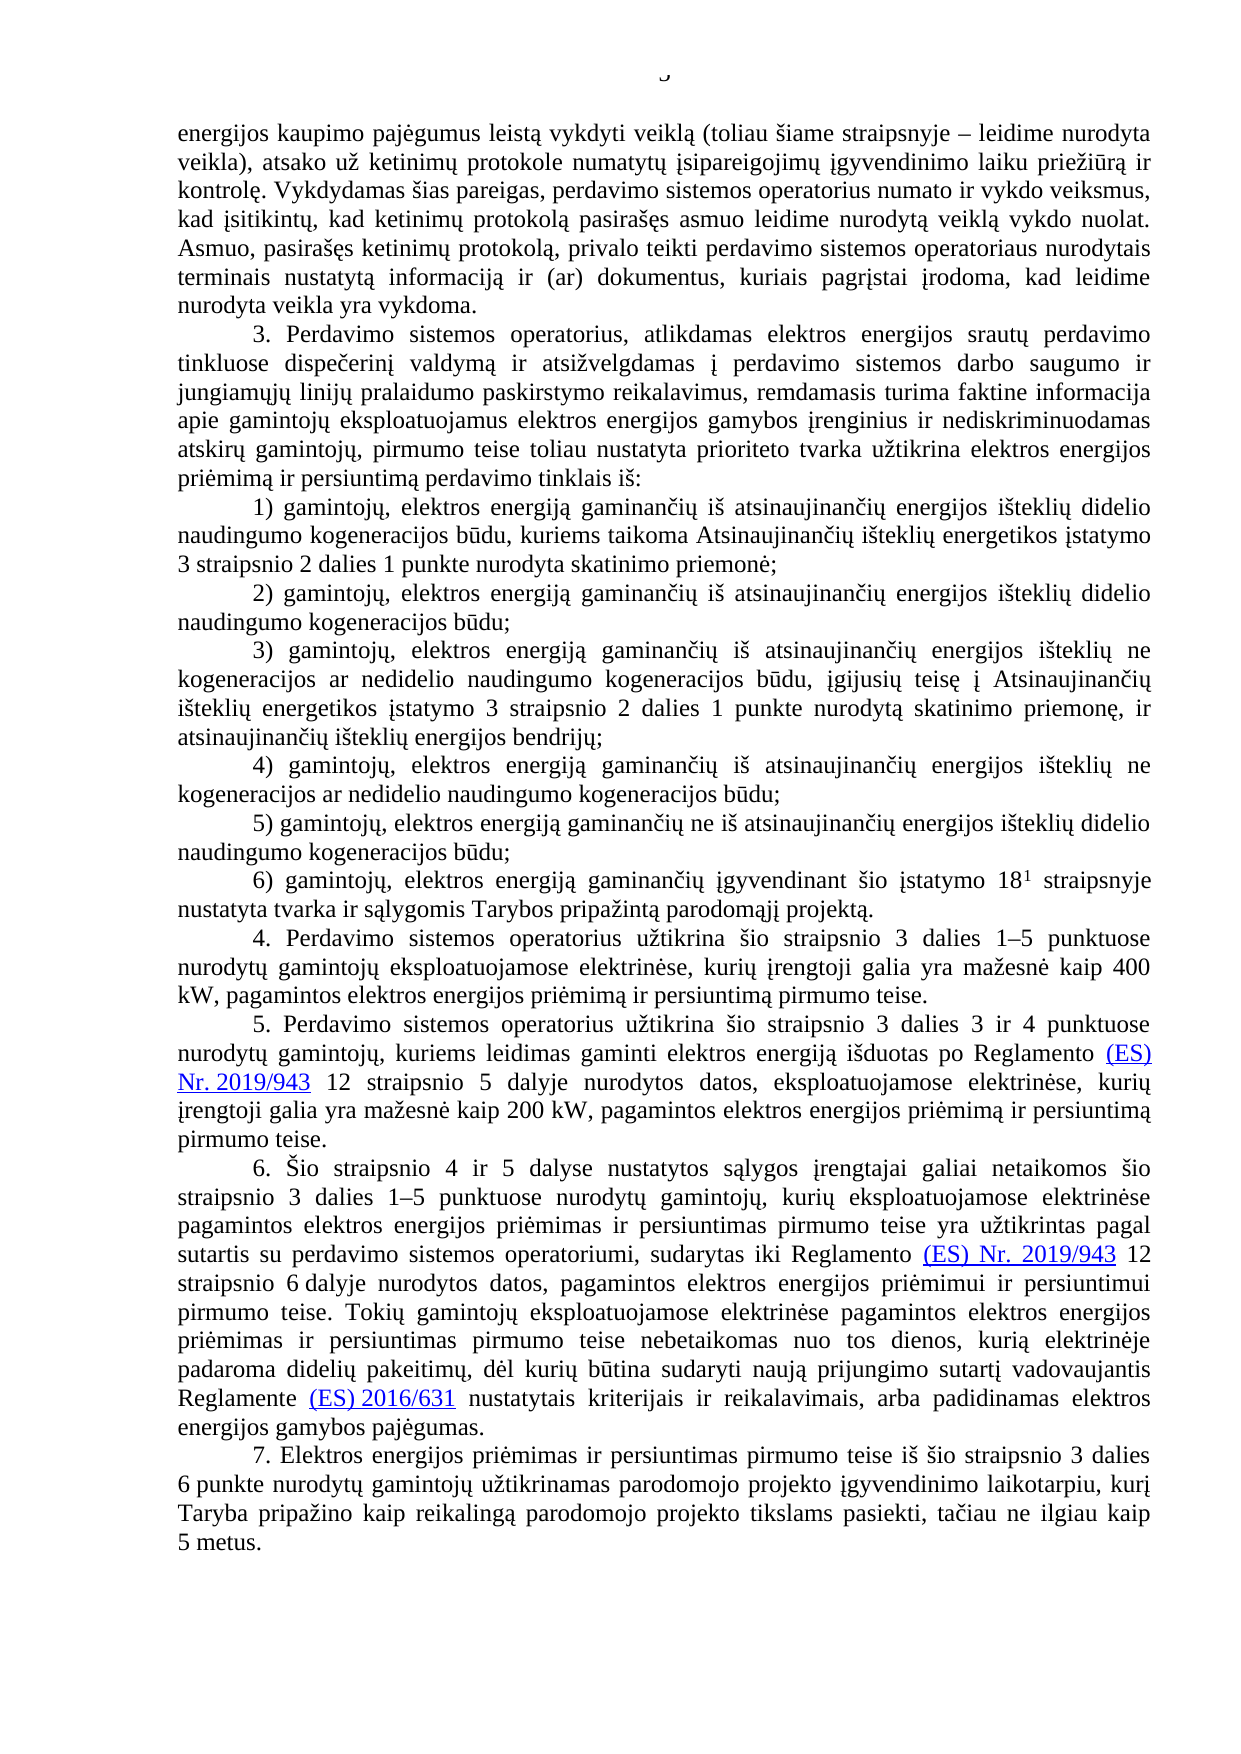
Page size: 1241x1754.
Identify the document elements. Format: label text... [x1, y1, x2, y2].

text energijos kaupimo pajėgumus leistą vykdyti veiklą (toliau šiame straipsnyje – leidime nurodyta veikla), atsako už ketinimų protokole numatytų įsipareigojimų įgyvendinimo laiku priežiūrą ir kontrolę. Vykdydamas šias pareigas, perdavimo sistemos operatorius numato ir vykdo veiksmus, kad įsitikintų, kad ketinimų protokolą pasirašęs asmuo leidime nurodytą veiklą vykdo nuolat. Asmuo, pasirašęs ketinimų protokolą, privalo teikti perdavimo sistemos operatoriaus nurodytais terminais nustatytą informaciją ir (ar) dokumentus, kuriais pagrįstai įrodoma, kad leidime nurodyta veikla yra vykdoma. [177, 118, 1152, 319]
text 6) gamintojų, elektros energiją gaminančių įgyvendinant šio įstatymo 181 straipsnyje nustatyta tvarka ir sąlygomis Tarybos pripažintą parodomąjį projektą. [177, 866, 1152, 923]
text 1) gamintojų, elektros energiją gaminančių iš atsinaujinančių energijos išteklių didelio naudingumo kogeneracijos būdu, kuriems taikoma Atsinaujinančių išteklių energetikos įstatymo 3 straipsnio 2 dalies 1 punkte nurodyta skatinimo priemonė; [177, 492, 1152, 578]
text 5) gamintojų, elektros energiją gaminančių ne iš atsinaujinančių energijos išteklių didelio naudingumo kogeneracijos būdu; [177, 808, 1152, 866]
text 2) gamintojų, elektros energiją gaminančių iš atsinaujinančių energijos išteklių didelio naudingumo kogeneracijos būdu; [177, 578, 1152, 636]
text 5. Perdavimo sistemos operatorius užtikrina šio straipsnio 3 dalies 3 ir 4 punktuose nurodytų gamintojų, kuriems leidimas gaminti elektros energiją išduotas po Reglamento (ES) Nr. 2019/943 12 straipsnio 5 dalyje nurodytos datos, eksploatuojamose elektrinėse, kurių įrengtoji galia yra mažesnė kaip 200 kW, pagamintos elektros energijos priėmimą ir persiuntimą pirmumo teise. [177, 1009, 1152, 1153]
text 6. Šio straipsnio 4 ir 5 dalyse nustatytos sąlygos įrengtajai galiai netaikomos šio straipsnio 3 dalies 1–5 punktuose nurodytų gamintojų, kurių eksploatuojamose elektrinėse pagamintos elektros energijos priėmimas ir persiuntimas pirmumo teise yra užtikrintas pagal sutartis su perdavimo sistemos operatoriumi, sudarytas iki Reglamento (ES) Nr. 2019/943 12 straipsnio 6 dalyje nurodytos datos, pagamintos elektros energijos priėmimui ir persiuntimui pirmumo teise. Tokių gamintojų eksploatuojamose elektrinėse pagamintos elektros energijos priėmimas ir persiuntimas pirmumo teise nebetaikomas nuo tos dienos, kurią elektrinėje padaroma didelių pakeitimų, dėl kurių būtina sudaryti naują prijungimo sutartį vadovaujantis Reglamente (ES) 2016/631 nustatytais kriterijais ir reikalavimais, arba padidinamas elektros energijos gamybos pajėgumas. [177, 1153, 1152, 1441]
text 4. Perdavimo sistemos operatorius užtikrina šio straipsnio 3 dalies 1–5 punktuose nurodytų gamintojų eksploatuojamose elektrinėse, kurių įrengtoji galia yra mažesnė kaip 400 kW, pagamintos elektros energijos priėmimą ir persiuntimą pirmumo teise. [177, 923, 1152, 1009]
text 4) gamintojų, elektros energiją gaminančių iš atsinaujinančių energijos išteklių ne kogeneracijos ar nedidelio naudingumo kogeneracijos būdu; [177, 751, 1152, 808]
text 7. Elektros energijos priėmimas ir persiuntimas pirmumo teise iš šio straipsnio 3 dalies 6 punkte nurodytų gamintojų užtikrinamas parodomojo projekto įgyvendinimo laikotarpiu, kurį Taryba pripažino kaip reikalingą parodomojo projekto tikslams pasiekti, tačiau ne ilgiau kaip 5 metus. [177, 1441, 1152, 1556]
text 3. Perdavimo sistemos operatorius, atlikdamas elektros energijos srautų perdavimo tinkluose dispečerinį valdymą ir atsižvelgdamas į perdavimo sistemos darbo saugumo ir jungiamųjų linijų pralaidumo paskirstymo reikalavimus, remdamasis turima faktine informacija apie gamintojų eksploatuojamus elektros energijos gamybos įrenginius ir nediskriminuodamas atskirų gamintojų, pirmumo teise toliau nustatyta prioriteto tvarka užtikrina elektros energijos priėmimą ir persiuntimą perdavimo tinklais iš: [177, 319, 1152, 492]
text 3) gamintojų, elektros energiją gaminančių iš atsinaujinančių energijos išteklių ne kogeneracijos ar nedidelio naudingumo kogeneracijos būdu, įgijusių teisę į Atsinaujinančių išteklių energetikos įstatymo 3 straipsnio 2 dalies 1 punkte nurodytą skatinimo priemonę, ir atsinaujinančių išteklių energijos bendrijų; [177, 636, 1152, 751]
